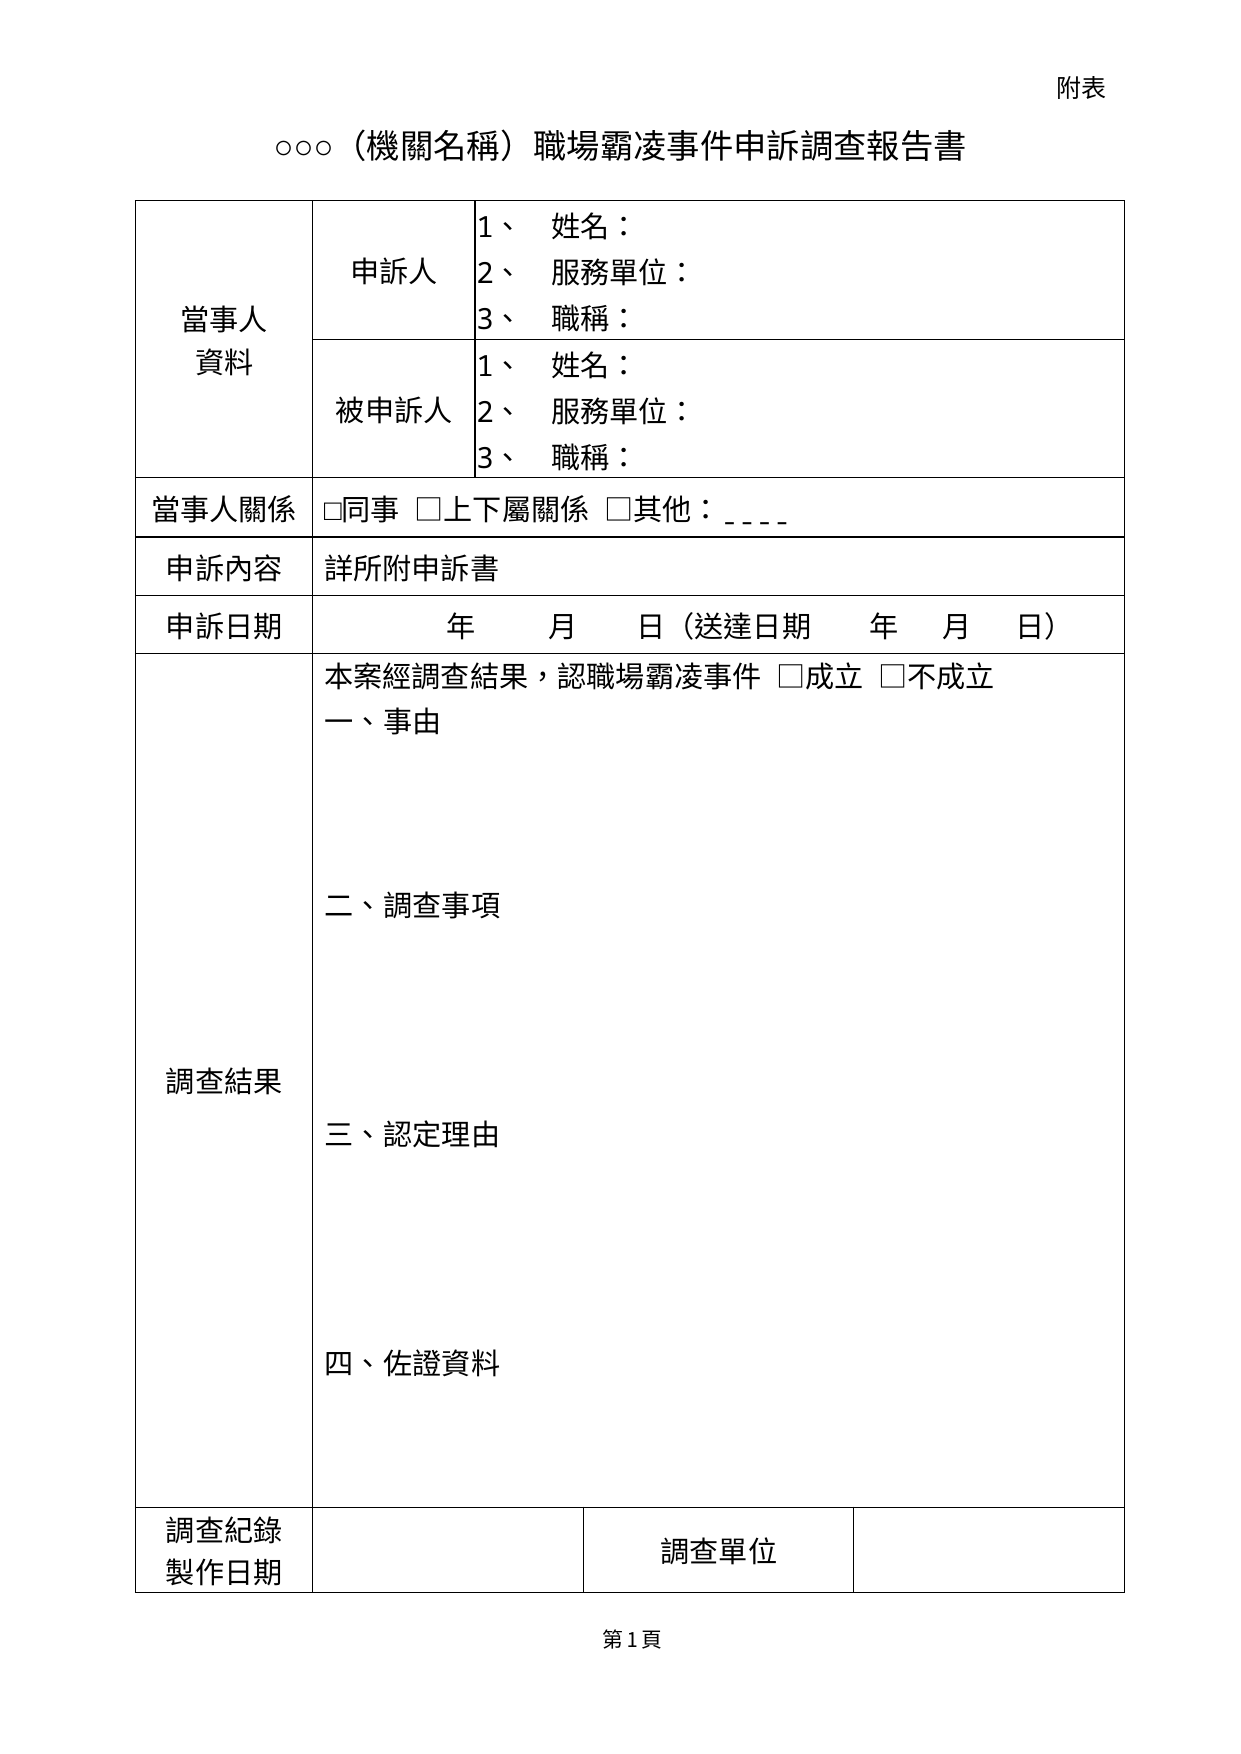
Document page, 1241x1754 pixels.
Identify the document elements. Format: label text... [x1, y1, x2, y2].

table_cell [854, 1508, 1124, 1592]
table_header 申訴人 [313, 201, 474, 339]
table_cell 調查單位 [584, 1508, 853, 1592]
table_cell 調查紀錄 製作日期 [136, 1508, 312, 1592]
table_cell 申訴日期 [136, 596, 312, 653]
table_cell 被申訴人 [313, 340, 474, 477]
text ○○○（機關名稱）職場霸凌事件申訴調查報告書 [190, 119, 1050, 168]
text 附表 [1056, 68, 1115, 103]
table_cell 姓名： 服務單位： 職稱： [476, 340, 1124, 477]
table_cell 當事人關係 [136, 478, 312, 536]
table_header 當事人 資料 [136, 201, 312, 477]
table_cell [313, 1508, 583, 1592]
table_header 姓名： 服務單位： 職稱： [476, 201, 1124, 339]
table_cell 本案經調查結果，認職場霸凌事件 □成立 □不成立 事由 調查事項 認定理由 佐證資料 [313, 654, 1124, 1507]
table_cell 調查結果 [136, 654, 312, 1507]
text [1041, 61, 1130, 111]
table_cell □同事 □上下屬關係 □其他：ˍˍˍˍ [313, 478, 1124, 536]
table_cell 詳所附申訴書 [313, 538, 1124, 595]
table_cell 年 月 日（送達日期 年 月 日） [313, 596, 1124, 653]
table_cell 申訴內容 [136, 538, 312, 595]
